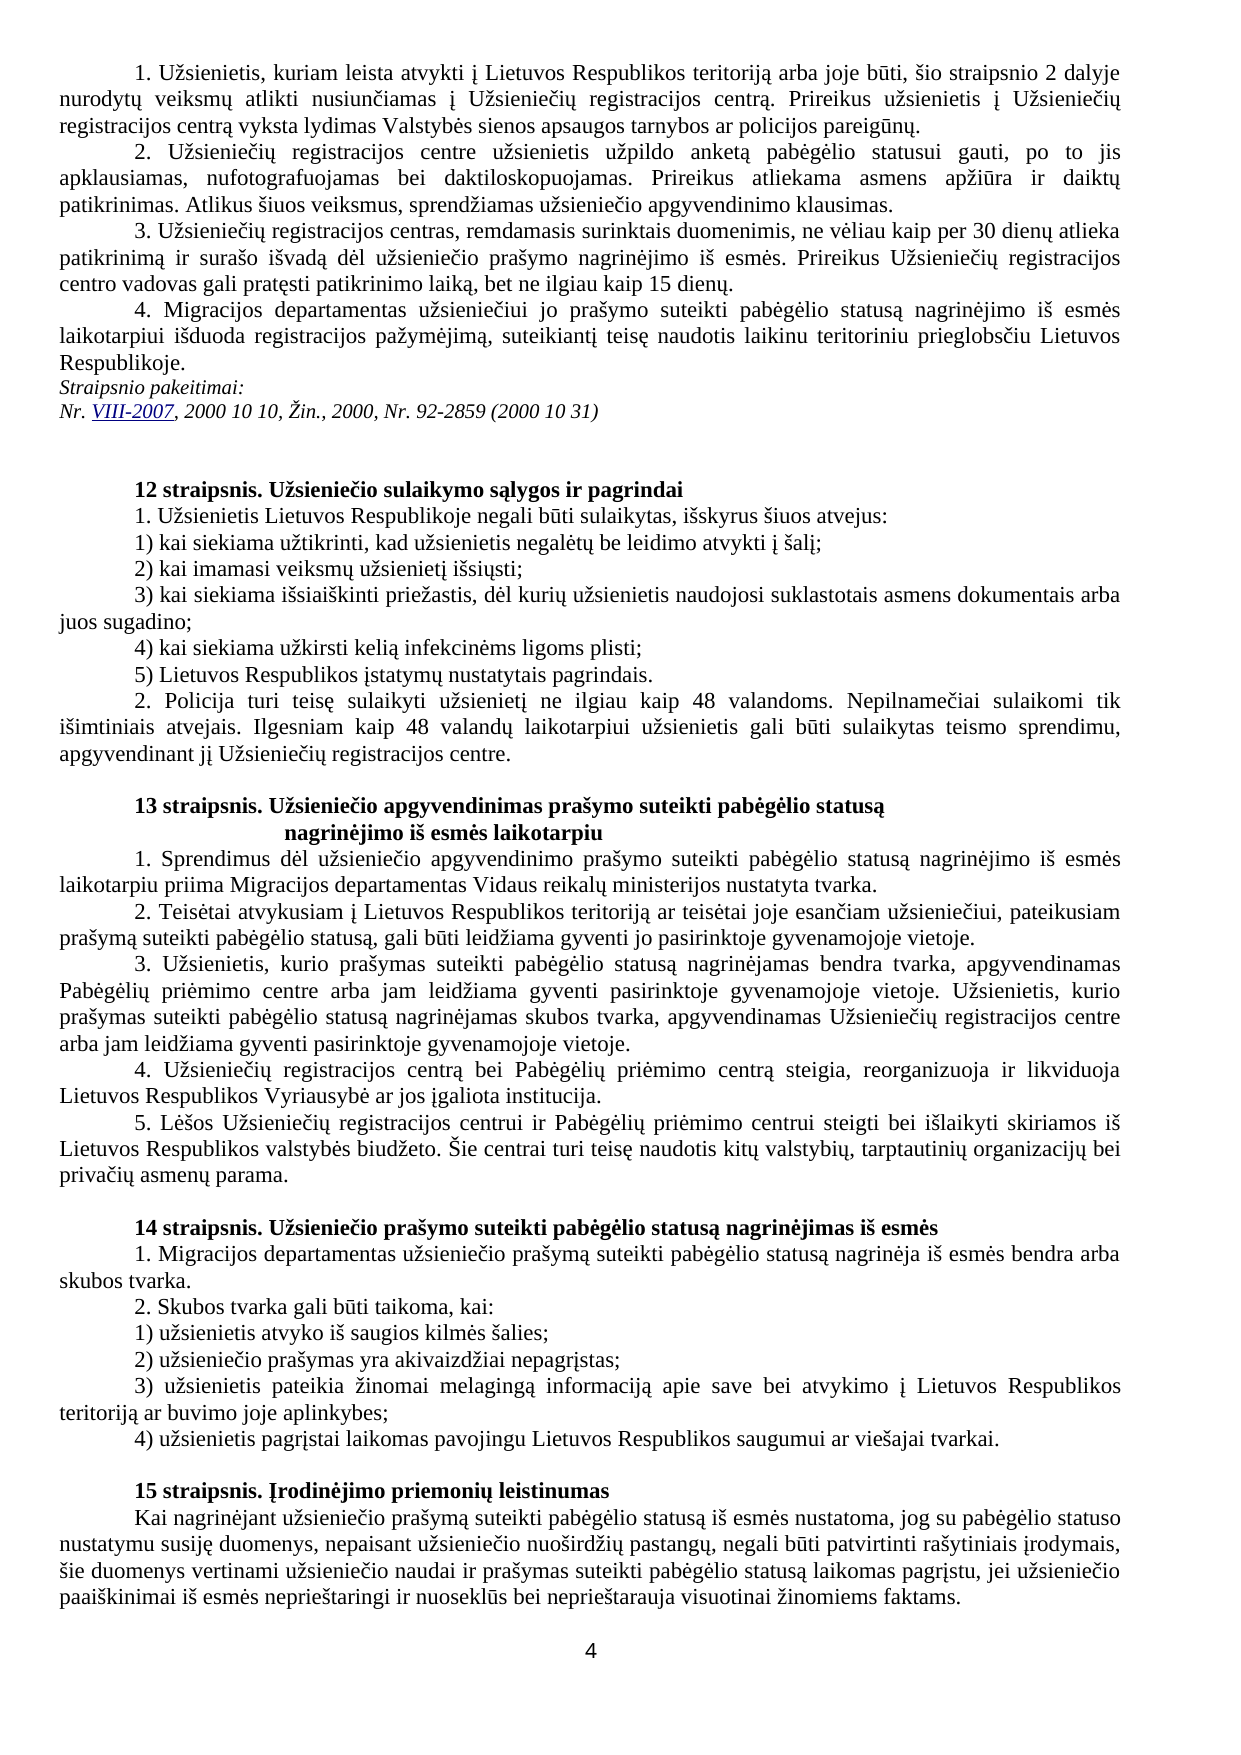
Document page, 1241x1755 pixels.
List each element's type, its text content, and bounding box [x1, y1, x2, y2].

text Straipsnio pakeitimai: [59, 375, 1122, 399]
text 1. Užsienietis, kuriam leista atvykti į Lietuvos Respublikos teritoriją arba joje būti, šio straipsnio 2 dalyje nurodytų veiksmų atlikti nusiunčiamas į Užsieniečių registracijos centrą. Prireikus užsienietis į Užsieniečių registracijos centrą vyksta lydimas Valstybės sienos apsaugos tarnybos ar policijos pareigūnų. [59, 59, 1122, 138]
text 2. Policija turi teisę sulaikyti užsienietį ne ilgiau kaip 48 valandoms. Nepilnamečiai sulaikomi tik išimtiniais atvejais. Ilgesniam kaip 48 valandų laikotarpiui užsienietis gali būti sulaikytas teismo sprendimu, apgyvendinant jį Užsieniečių registracijos centre. [59, 687, 1122, 766]
text 1) kai siekiama užtikrinti, kad užsienietis negalėtų be leidimo atvykti į šalį; [59, 529, 1122, 555]
text 3) užsienietis pateikia žinomai melagingą informaciją apie save bei atvykimo į Lietuvos Respublikos teritoriją ar buvimo joje aplinkybes; [59, 1372, 1122, 1425]
text 15 straipsnis. Įrodinėjimo priemonių leistinumas [59, 1478, 1122, 1504]
text 3. Užsieniečių registracijos centras, remdamasis surinktais duomenimis, ne vėliau kaip per 30 dienų atlieka patikrinimą ir surašo išvadą dėl užsieniečio prašymo nagrinėjimo iš esmės. Prireikus Užsieniečių registracijos centro vadovas gali pratęsti patikrinimo laiką, bet ne ilgiau kaip 15 dienų. [59, 217, 1122, 296]
text 4. Užsieniečių registracijos centrą bei Pabėgėlių priėmimo centrą steigia, reorganizuoja ir likviduoja Lietuvos Respublikos Vyriausybė ar jos įgaliota institucija. [59, 1056, 1122, 1109]
text 12 straipsnis. Užsieniečio sulaikymo sąlygos ir pagrindai [59, 476, 1122, 502]
text Nr. VIII-2007, 2000 10 10, Žin., 2000, Nr. 92-2859 (2000 10 31) [59, 399, 1122, 423]
text 4) užsienietis pagrįstai laikomas pavojingu Lietuvos Respublikos saugumui ar viešajai tvarkai. [59, 1425, 1122, 1451]
text 5) Lietuvos Respublikos įstatymų nustatytais pagrindais. [59, 661, 1122, 687]
text 2) kai imamasi veiksmų užsienietį išsiųsti; [59, 555, 1122, 582]
text 2. Teisėtai atvykusiam į Lietuvos Respublikos teritoriją ar teisėtai joje esančiam užsieniečiui, pateikusiam prašymą suteikti pabėgėlio statusą, gali būti leidžiama gyventi jo pasirinktoje gyvenamojoje vietoje. [59, 898, 1122, 951]
text 1. Užsienietis Lietuvos Respublikoje negali būti sulaikytas, išskyrus šiuos atvejus: [59, 502, 1122, 529]
text Kai nagrinėjant užsieniečio prašymą suteikti pabėgėlio statusą iš esmės nustatoma, jog su pabėgėlio statuso nustatymu susiję duomenys, nepaisant užsieniečio nuoširdžių pastangų, negali būti patvirtinti rašytiniais įrodymais, šie duomenys vertinami užsieniečio naudai ir prašymas suteikti pabėgėlio statusą laikomas pagrįstu, jei užsieniečio paaiškinimai iš esmės neprieštaringi ir nuoseklūs bei neprieštarauja visuotinai žinomiems faktams. [59, 1504, 1122, 1609]
text 2. Užsieniečių registracijos centre užsienietis užpildo anketą pabėgėlio statusui gauti, po to jis apklausiamas, nufotografuojamas bei daktiloskopuojamas. Prireikus atliekama asmens apžiūra ir daiktų patikrinimas. Atlikus šiuos veiksmus, sprendžiamas užsieniečio apgyvendinimo klausimas. [59, 138, 1122, 217]
text 14 straipsnis. Užsieniečio prašymo suteikti pabėgėlio statusą nagrinėjimas iš esmės [134, 1214, 1122, 1240]
text 1. Sprendimus dėl užsieniečio apgyvendinimo prašymo suteikti pabėgėlio statusą nagrinėjimo iš esmės laikotarpiu priima Migracijos departamentas Vidaus reikalų ministerijos nustatyta tvarka. [59, 845, 1122, 898]
text 2. Skubos tvarka gali būti taikoma, kai: [59, 1293, 1122, 1319]
text 1. Migracijos departamentas užsieniečio prašymą suteikti pabėgėlio statusą nagrinėja iš esmės bendra arba skubos tvarka. [59, 1240, 1122, 1293]
text 13 straipsnis. Užsieniečio apgyvendinimas prašymo suteikti pabėgėlio statusą [134, 792, 1122, 819]
text 4. Migracijos departamentas užsieniečiui jo prašymo suteikti pabėgėlio statusą nagrinėjimo iš esmės laikotarpiui išduoda registracijos pažymėjimą, suteikiantį teisę naudotis laikinu teritoriniu prieglobsčiu Lietuvos Respublikoje. [59, 296, 1122, 375]
text 1) užsienietis atvyko iš saugios kilmės šalies; [59, 1319, 1122, 1346]
text 5. Lėšos Užsieniečių registracijos centrui ir Pabėgėlių priėmimo centrui steigti bei išlaikyti skiriamos iš Lietuvos Respublikos valstybės biudžeto. Šie centrai turi teisę naudotis kitų valstybių, tarptautinių organizacijų bei privačių asmenų parama. [59, 1109, 1122, 1188]
text 2) užsieniečio prašymas yra akivaizdžiai nepagrįstas; [59, 1346, 1122, 1372]
text nagrinėjimo iš esmės laikotarpiu [284, 819, 1122, 845]
text 4) kai siekiama užkirsti kelią infekcinėms ligoms plisti; [59, 634, 1122, 661]
text 3) kai siekiama išsiaiškinti priežastis, dėl kurių užsienietis naudojosi suklastotais asmens dokumentais arba juos sugadino; [59, 582, 1122, 634]
text 3. Užsienietis, kurio prašymas suteikti pabėgėlio statusą nagrinėjamas bendra tvarka, apgyvendinamas Pabėgėlių priėmimo centre arba jam leidžiama gyventi pasirinktoje gyvenamojoje vietoje. Užsienietis, kurio prašymas suteikti pabėgėlio statusą nagrinėjamas skubos tvarka, apgyvendinamas Užsieniečių registracijos centre arba jam leidžiama gyventi pasirinktoje gyvenamojoje vietoje. [59, 951, 1122, 1056]
